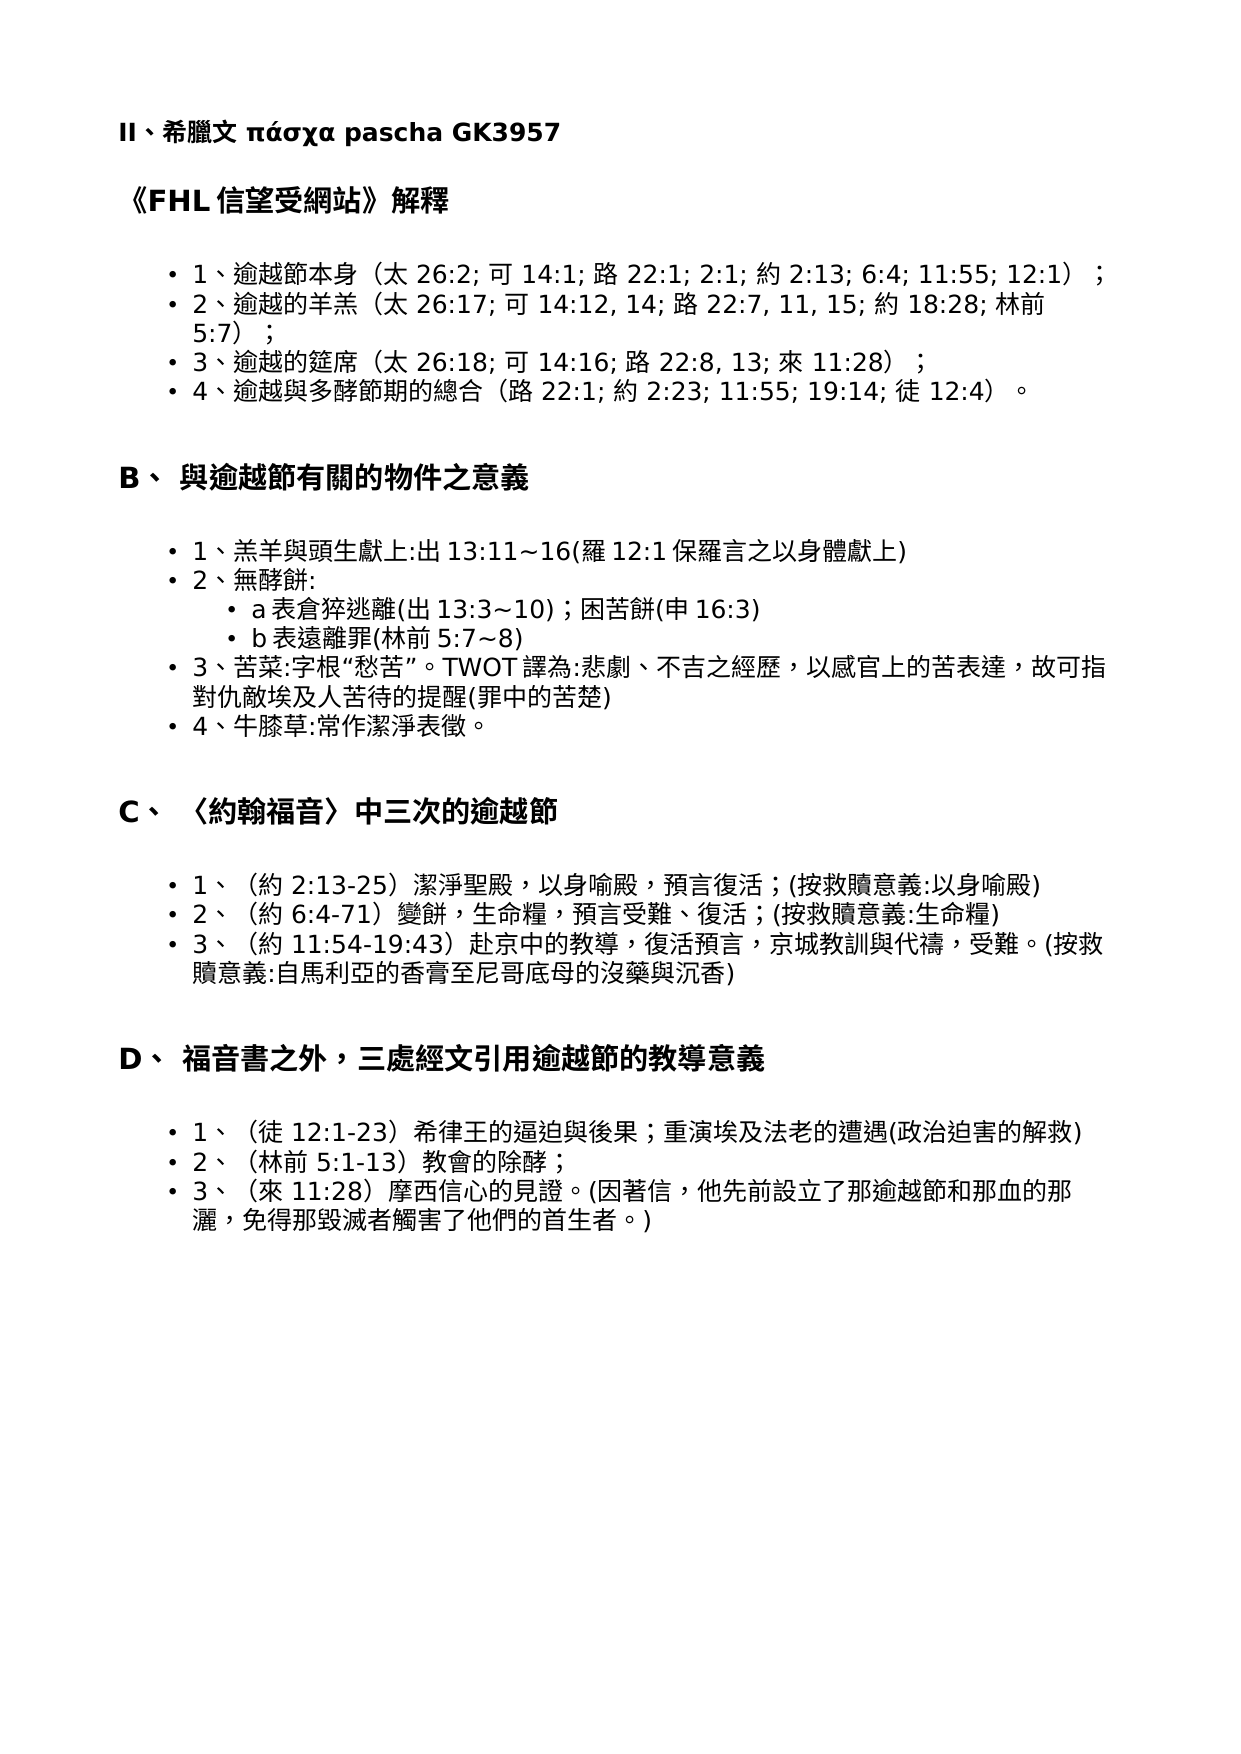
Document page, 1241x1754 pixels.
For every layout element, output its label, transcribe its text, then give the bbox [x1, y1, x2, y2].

list 4、逾越與多酵節期的總合（路 22:1; 約 2:23; 11:55; 19:14; 徒 12:4）。 [177, 377, 1122, 407]
list 3、（約 11:54-19:43）赴京中的教導，復活預言，京城教訓與代禱，受難。(按救贖意義:自馬利亞的香膏至尼哥底母的沒藥與沉香) [177, 930, 1122, 988]
list 3、苦菜:字根“愁苦”。TWOT譯為:悲劇、不吉之經歷，以感官上的苦表達，故可指對仇敵埃及人苦待的提醒(罪中的苦楚) [177, 654, 1122, 712]
subtitle 《FHL信望受網站》解釋 [118, 185, 1122, 219]
list 1、羔羊與頭生獻上:出13:11~16(羅12:1保羅言之以身體獻上) [177, 537, 1122, 566]
list b表遠離罪(林前5:7~8) [236, 624, 1122, 654]
list a表倉猝逃離(出13:3~10)；困苦餅(申16:3) [236, 595, 1122, 624]
list 3、（來 11:28）摩西信心的見證。(因著信，他先前設立了那逾越節和那血的那灑，免得那毀滅者觸害了他們的首生者。) [177, 1177, 1122, 1235]
list 2、（約 6:4-71）變餅，生命糧，預言受難、復活；(按救贖意義:生命糧) [177, 901, 1122, 930]
subtitle II、希臘文 πάσχα pascha GK3957 [118, 118, 1122, 147]
list 1、逾越節本身（太 26:2; 可 14:1; 路 22:1; 2:1; 約 2:13; 6:4; 11:55; 12:1）； [177, 261, 1122, 290]
list 2、逾越的羊羔（太 26:17; 可 14:12, 14; 路 22:7, 11, 15; 約 18:28; 林前 5:7）； [177, 290, 1122, 348]
list 1、（約 2:13-25）潔淨聖殿，以身喻殿，預言復活；(按救贖意義:以身喻殿) [177, 872, 1122, 901]
list 1、（徒 12:1-23）希律王的逼迫與後果；重演埃及法老的遭遇(政治迫害的解救) [177, 1119, 1122, 1148]
list 4、牛膝草:常作潔淨表徵。 [177, 712, 1122, 741]
list 3、逾越的筵席（太 26:18; 可 14:16; 路 22:8, 13; 來 11:28）； [177, 348, 1122, 377]
list 2、（林前 5:1-13）教會的除酵； [177, 1148, 1122, 1177]
subtitle B、 與逾越節有關的物件之意義 [118, 461, 1122, 495]
subtitle C、 〈約翰福音〉中三次的逾越節 [118, 796, 1122, 829]
list 2、無酵餅: [177, 566, 1122, 595]
subtitle D、 福音書之外，三處經文引用逾越節的教導意義 [118, 1043, 1122, 1077]
